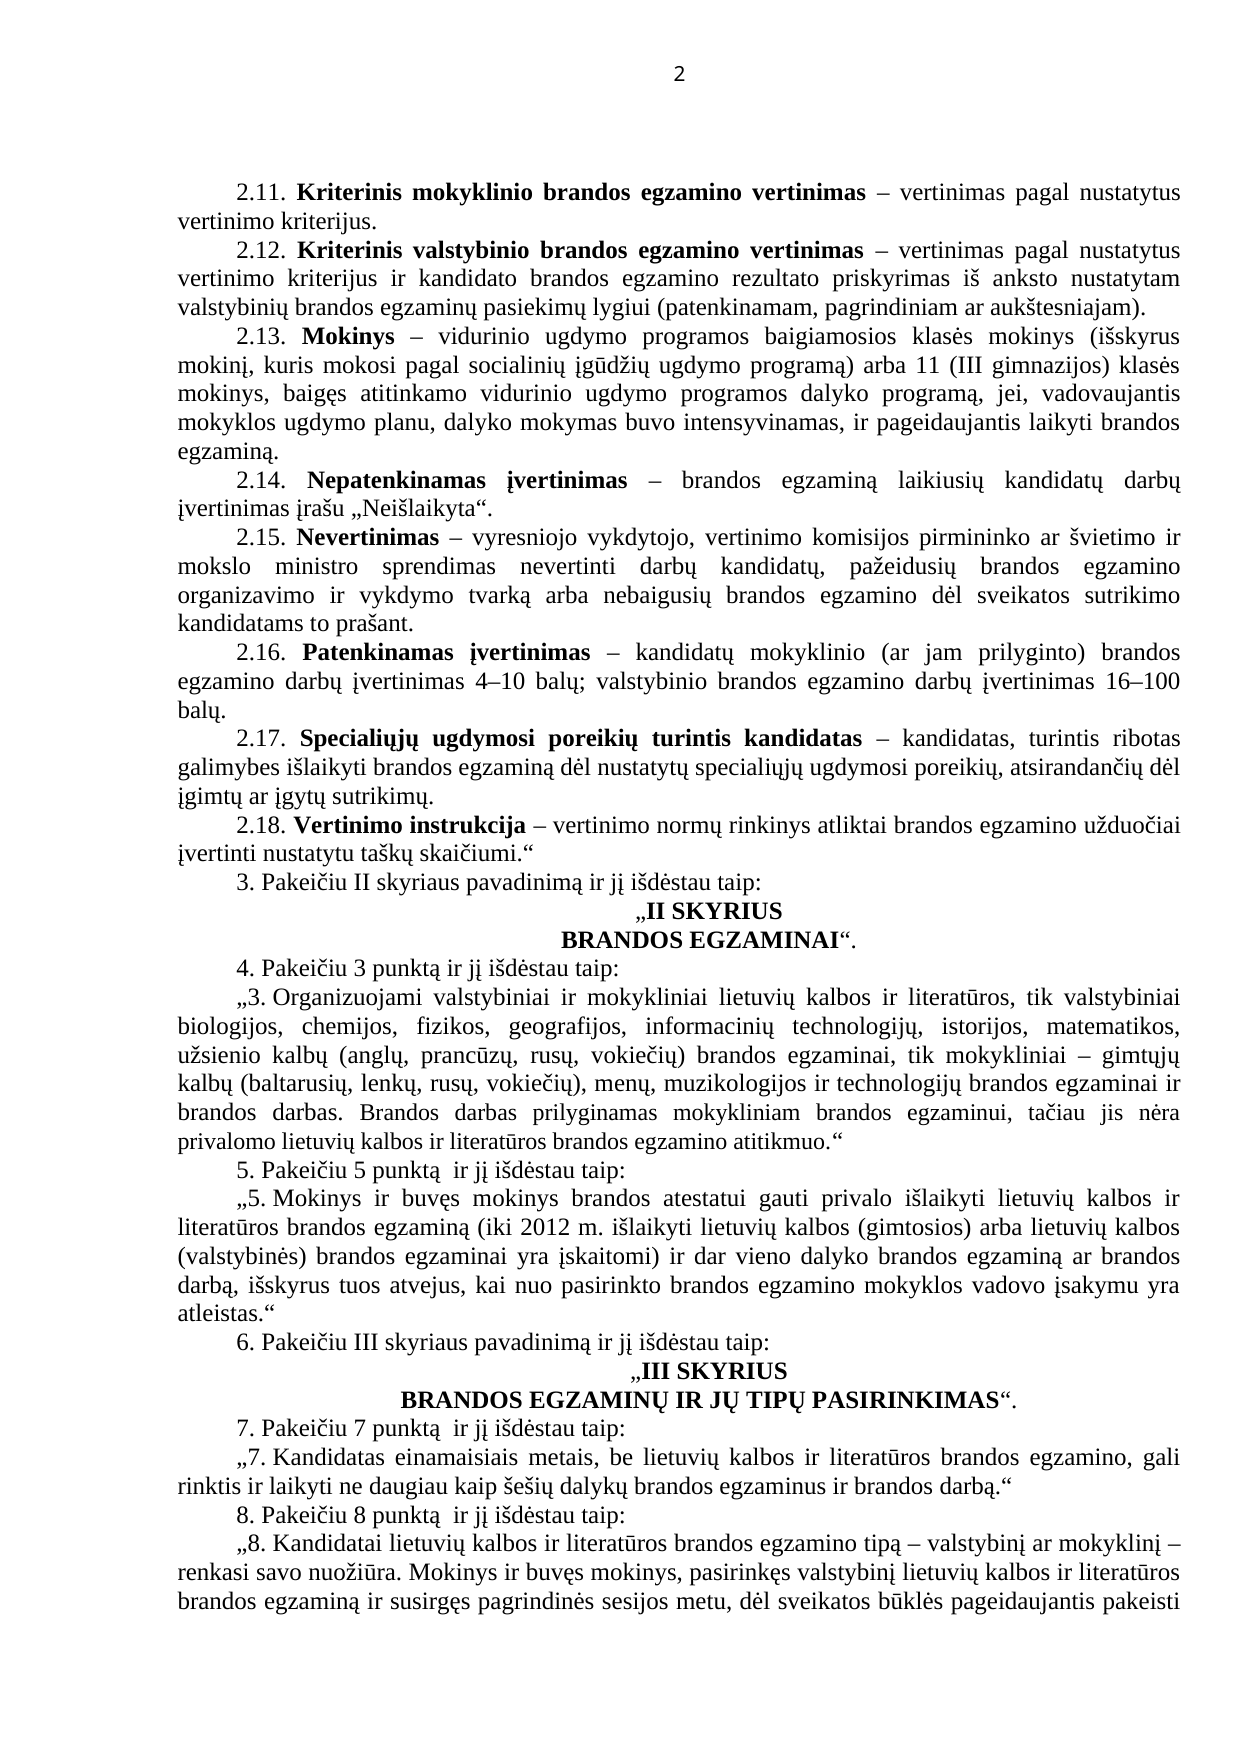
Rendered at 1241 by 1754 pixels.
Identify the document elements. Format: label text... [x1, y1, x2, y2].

text „7. Kandidatas einamaisiais metais, be lietuvių kalbos ir literatūros brandos egzamino, gali rinktis ir laikyti ne daugiau kaip šešių dalykų brandos egzaminus ir brandos darbą.“ [177, 1442, 1181, 1500]
text 8. Pakeičiu 8 punktą ir jį išdėstau taip: [177, 1500, 1181, 1528]
text 2.16. Patenkinamas įvertinimas – kandidatų mokyklinio (ar jam prilyginto) brandos egzamino darbų įvertinimas 4–10 balų; valstybinio brandos egzamino darbų įvertinimas 16–100 balų. [177, 637, 1181, 723]
text „3. Organizuojami valstybiniai ir mokykliniai lietuvių kalbos ir literatūros, tik valstybiniai biologijos, chemijos, fizikos, geografijos, informacinių technologijų, istorijos, matematikos, užsienio kalbų (anglų, prancūzų, rusų, vokiečių) brandos egzaminai, tik mokykliniai – gimtųjų kalbų (baltarusių, lenkų, rusų, vokiečių), menų, muzikologijos ir technologijų brandos egzaminai ir brandos darbas. Brandos darbas prilyginamas mokykliniam brandos egzaminui, tačiau jis nėra privalomo lietuvių kalbos ir literatūros brandos egzamino atitikmuo.“ [177, 982, 1181, 1155]
text „II SKYRIUS [177, 896, 1181, 925]
text „III SKYRIUS [177, 1356, 1181, 1385]
text 2.15. Nevertinimas – vyresniojo vykdytojo, vertinimo komisijos pirmininko ar švietimo ir mokslo ministro sprendimas nevertinti darbų kandidatų, pažeidusių brandos egzamino organizavimo ir vykdymo tvarką arba nebaigusių brandos egzamino dėl sveikatos sutrikimo kandidatams to prašant. [177, 522, 1181, 637]
text 2.12. Kriterinis valstybinio brandos egzamino vertinimas – vertinimas pagal nustatytus vertinimo kriterijus ir kandidato brandos egzamino rezultato priskyrimas iš anksto nustatytam valstybinių brandos egzaminų pasiekimų lygiui (patenkinamam, pagrindiniam ar aukštesniajam). [177, 235, 1181, 321]
text 2.11. Kriterinis mokyklinio brandos egzamino vertinimas – vertinimas pagal nustatytus vertinimo kriterijus. [177, 177, 1181, 235]
text 2.13. Mokinys – vidurinio ugdymo programos baigiamosios klasės mokinys (išskyrus mokinį, kuris mokosi pagal socialinių įgūdžių ugdymo programą) arba 11 (III gimnazijos) klasės mokinys, baigęs atitinkamo vidurinio ugdymo programos dalyko programą, jei, vadovaujantis mokyklos ugdymo planu, dalyko mokymas buvo intensyvinamas, ir pageidaujantis laikyti brandos egzaminą. [177, 321, 1181, 465]
text 7. Pakeičiu 7 punktą ir jį išdėstau taip: [177, 1413, 1181, 1442]
text 5. Pakeičiu 5 punktą ir jį išdėstau taip: [177, 1155, 1181, 1183]
text 2.17. Specialiųjų ugdymosi poreikių turintis kandidatas – kandidatas, turintis ribotas galimybes išlaikyti brandos egzaminą dėl nustatytų specialiųjų ugdymosi poreikių, atsirandančių dėl įgimtų ar įgytų sutrikimų. [177, 723, 1181, 810]
text 2.14. Nepatenkinamas įvertinimas – brandos egzaminą laikiusių kandidatų darbų įvertinimas įrašu „Neišlaikyta“. [177, 465, 1181, 522]
text „8. Kandidatai lietuvių kalbos ir literatūros brandos egzamino tipą – valstybinį ar mokyklinį – renkasi savo nuožiūra. Mokinys ir buvęs mokinys, pasirinkęs valstybinį lietuvių kalbos ir literatūros brandos egzaminą ir susirgęs pagrindinės sesijos metu, dėl sveikatos būklės pageidaujantis pakeisti [177, 1528, 1181, 1615]
text 4. Pakeičiu 3 punktą ir jį išdėstau taip: [177, 953, 1181, 982]
text 2.18. Vertinimo instrukcija – vertinimo normų rinkinys atliktai brandos egzamino užduočiai įvertinti nustatytu taškų skaičiumi.“ [177, 810, 1181, 867]
text 3. Pakeičiu II skyriaus pavadinimą ir jį išdėstau taip: [177, 867, 1181, 896]
text BRANDOS EGZAMINŲ IR JŲ TIPŲ PASIRINKIMAS“. [177, 1385, 1181, 1413]
text „5. Mokinys ir buvęs mokinys brandos atestatui gauti privalo išlaikyti lietuvių kalbos ir literatūros brandos egzaminą (iki 2012 m. išlaikyti lietuvių kalbos (gimtosios) arba lietuvių kalbos (valstybinės) brandos egzaminai yra įskaitomi) ir dar vieno dalyko brandos egzaminą ar brandos darbą, išskyrus tuos atvejus, kai nuo pasirinkto brandos egzamino mokyklos vadovo įsakymu yra atleistas.“ [177, 1183, 1181, 1327]
text 6. Pakeičiu III skyriaus pavadinimą ir jį išdėstau taip: [177, 1327, 1181, 1356]
text BRANDOS EGZAMINAI“. [177, 925, 1181, 953]
